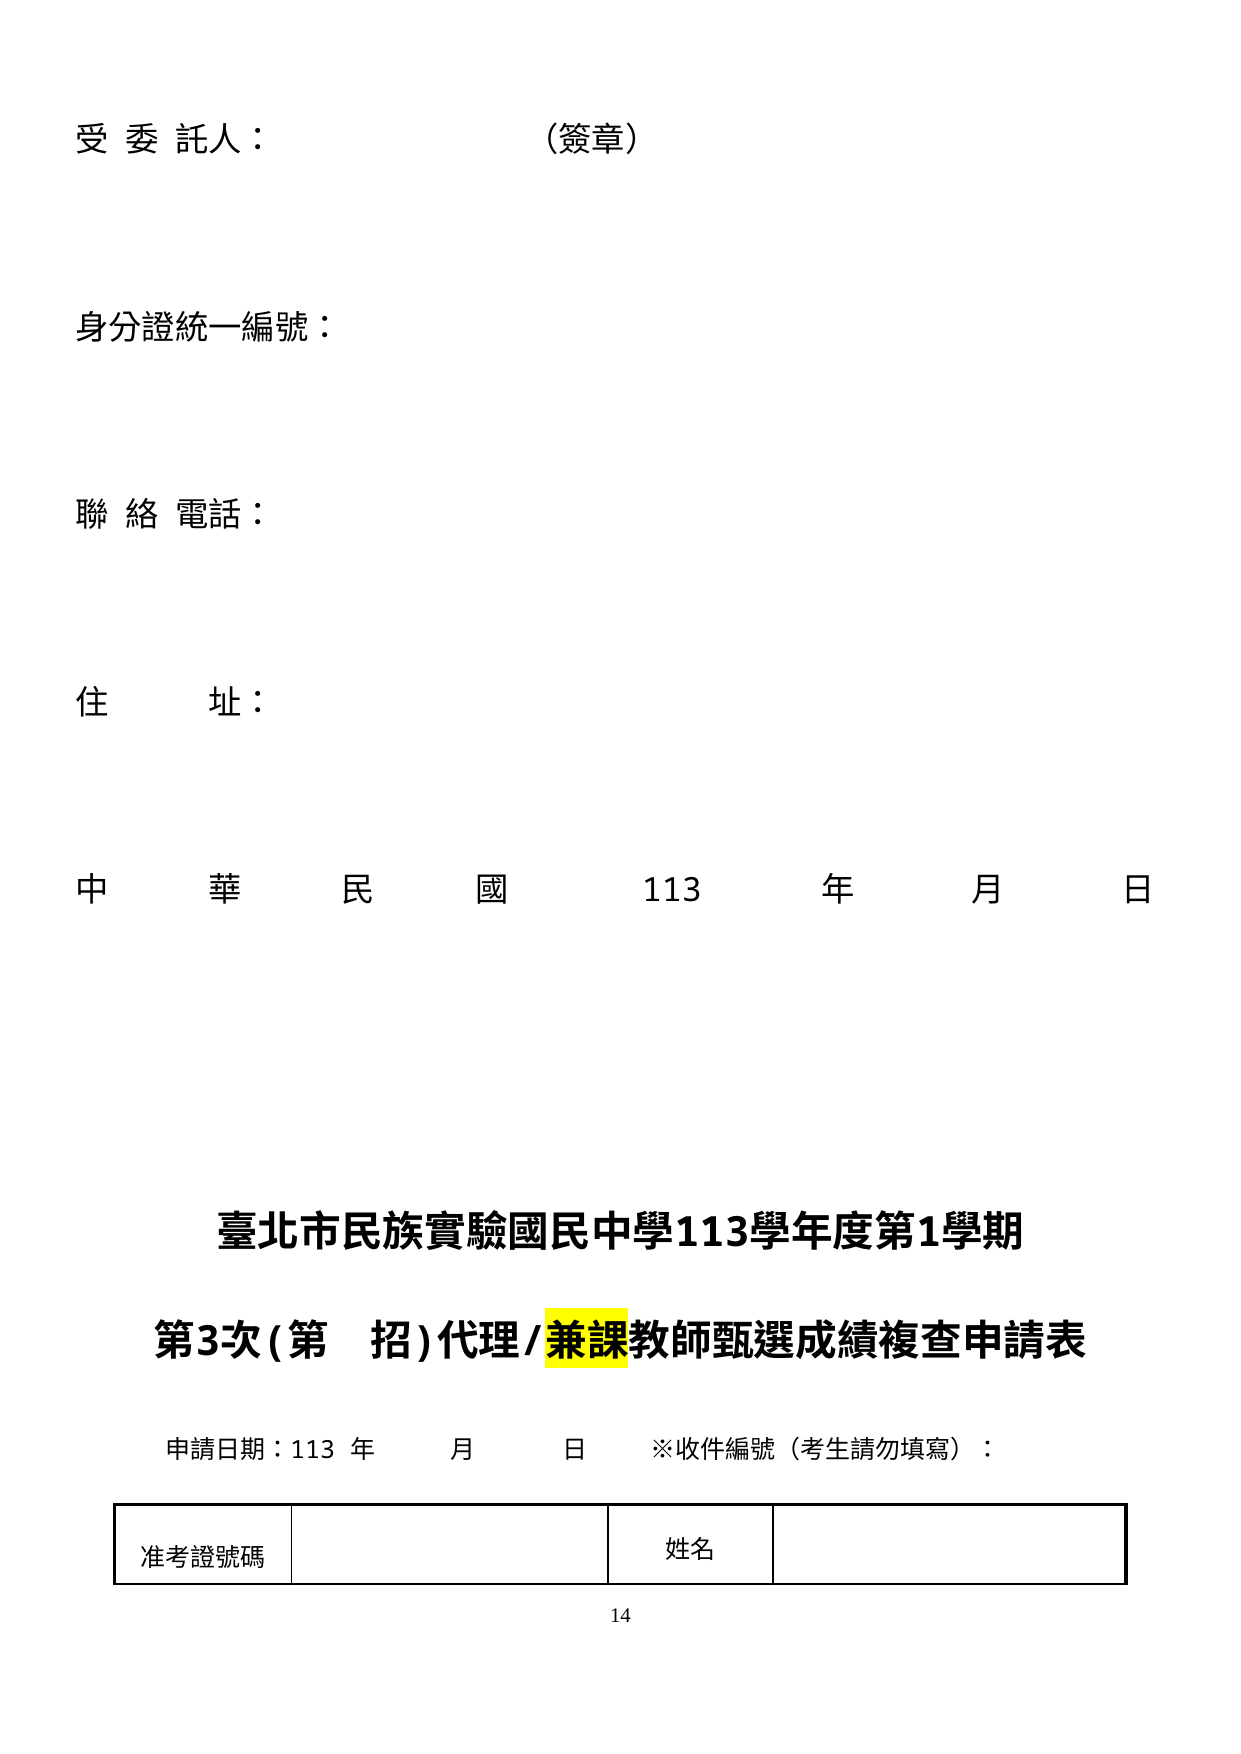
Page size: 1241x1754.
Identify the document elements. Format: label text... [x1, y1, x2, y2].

text 身分證統一編號： [75, 283, 1165, 346]
table_header 姓名 [609, 1506, 772, 1583]
table_header [292, 1506, 607, 1583]
text 第3次(第 招)代理/兼課教師甄選成績複查申請表 [75, 1296, 1165, 1358]
text 臺北市民族實驗國民中學113學年度第1學期 [75, 1186, 1165, 1249]
text 聯 絡 電話： [75, 471, 1165, 533]
text 住 址： [75, 658, 1165, 721]
table_header 准考證號碼 [116, 1506, 291, 1583]
text 申請日期：113 年 月 日 ※收件編號（考生請勿填寫）： [75, 1406, 1165, 1468]
table_header [774, 1506, 1124, 1583]
text 中 華 民 國 113 年 月 日 [75, 846, 1165, 908]
text 受 委 託人： （簽章） [75, 96, 1165, 158]
